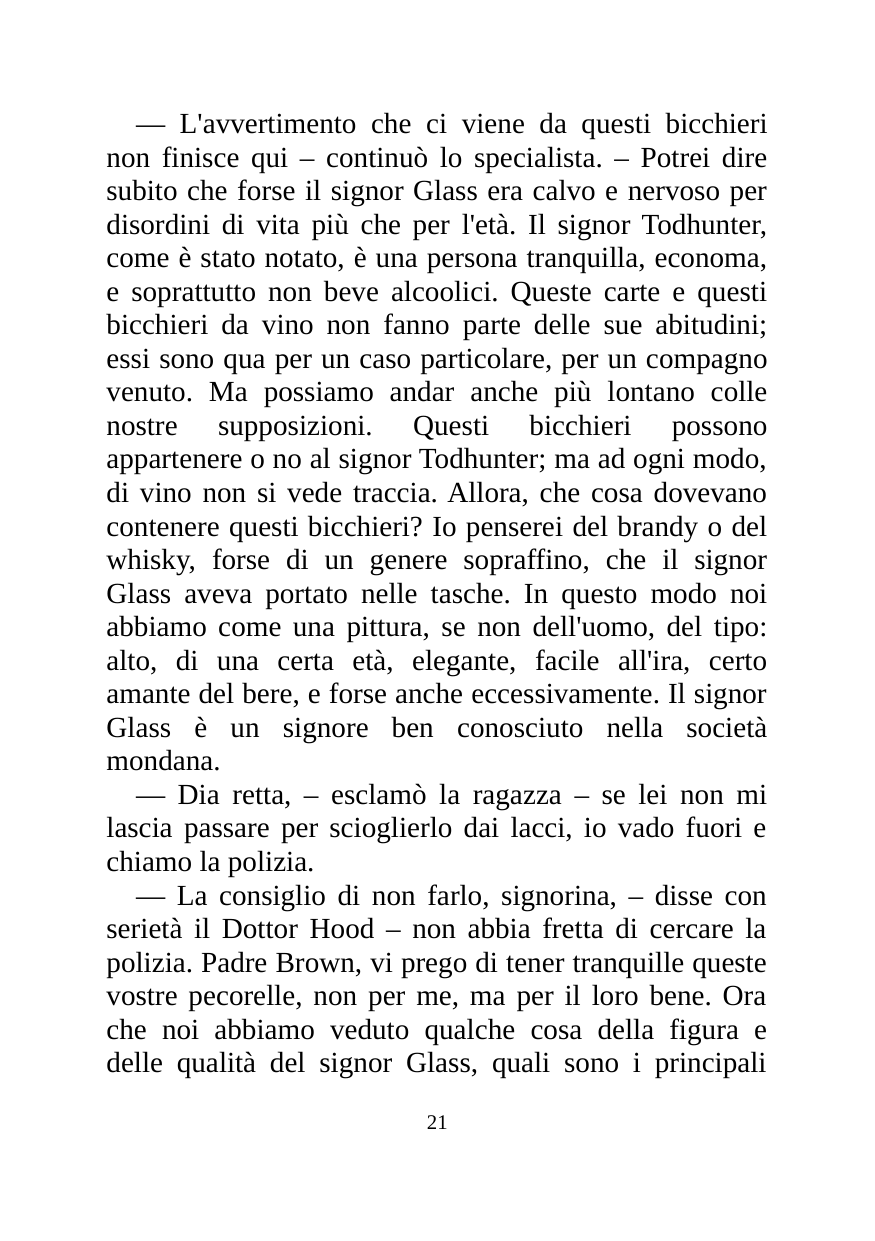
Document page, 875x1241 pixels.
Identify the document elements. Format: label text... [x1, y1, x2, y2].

text — L'avvertimento che ci viene da questi bicchieri non finisce qui – continuò lo specialista. – Potrei dire subito che forse il signor Glass era calvo e nervoso per disordini di vita più che per l'età. Il signor Todhunter, come è stato notato, è una persona tranquilla, economa, e soprattutto non beve alcoolici. Queste carte e questi bicchieri da vino non fanno parte delle sue abitudini; essi sono qua per un caso particolare, per un compagno venuto. Ma possiamo andar anche più lontano colle nostre supposizioni. Questi bicchieri possono appartenere o no al signor Todhunter; ma ad ogni modo, di vino non si vede traccia. Allora, che cosa dovevano contenere questi bicchieri? Io penserei del brandy o del whisky, forse di un genere sopraffino, che il signor Glass aveva portato nelle tasche. In questo modo noi abbiamo come una pittura, se non dell'uomo, del tipo: alto, di una certa età, elegante, facile all'ira, certo amante del bere, e forse anche eccessivamente. Il signor Glass è un signore ben conosciuto nella società mondana. [106, 106, 768, 777]
text — Dia retta, – esclamò la ragazza – se lei non mi lascia passare per scioglierlo dai lacci, io vado fuori e chiamo la polizia. [106, 777, 768, 878]
text — La consiglio di non farlo, signorina, – disse con serietà il Dottor Hood – non abbia fretta di cercare la polizia. Padre Brown, vi prego di tener tranquille queste vostre pecorelle, non per me, ma per il loro bene. Ora che noi abbiamo veduto qualche cosa della figura e delle qualità del signor Glass, quali sono i principali [106, 878, 768, 1079]
